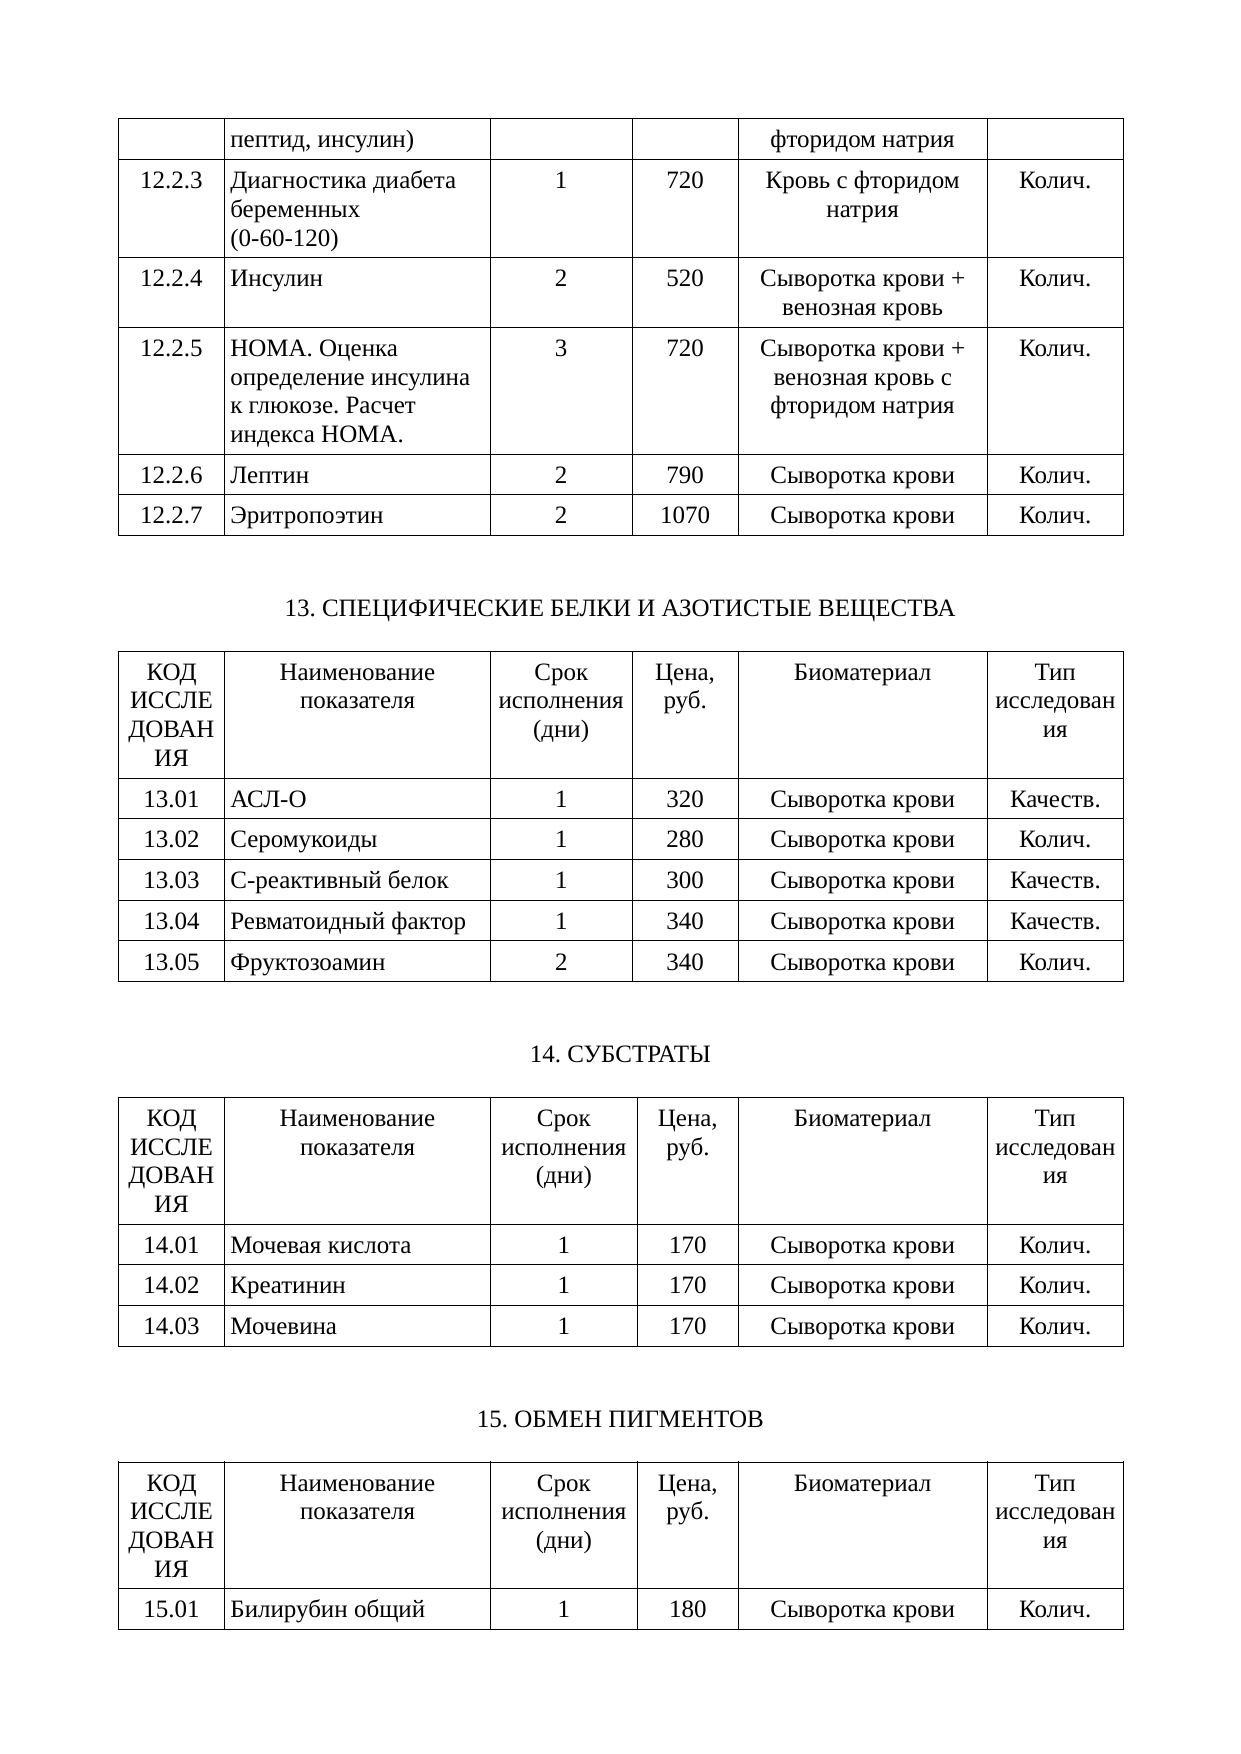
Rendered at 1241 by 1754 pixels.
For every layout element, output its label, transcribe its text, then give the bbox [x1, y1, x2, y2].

table_cell Фруктозоамин [225, 941, 490, 981]
table_header Биоматериал [739, 652, 987, 777]
table_cell 790 [633, 455, 738, 494]
table_header Срок исполнения (дни) [491, 652, 632, 777]
table_cell 1 [491, 160, 632, 257]
table_header Тип исследования [988, 1463, 1123, 1588]
table_header Биоматериал [739, 1098, 987, 1224]
table_cell С-реактивный белок [225, 860, 490, 900]
table_cell пептид, инсулин) [225, 119, 490, 159]
table_cell 13.01 [119, 779, 224, 818]
table_cell 12.2.3 [119, 160, 224, 257]
table_cell Сыворотка крови [739, 495, 987, 535]
table_cell Колич. [988, 1225, 1123, 1264]
table_cell 12.2.4 [119, 258, 224, 327]
table_cell 2 [491, 455, 632, 494]
table_header Срок исполнения (дни) [491, 1098, 637, 1224]
table_cell 12.2.5 [119, 328, 224, 453]
table_cell 14.02 [119, 1265, 224, 1305]
table_cell 170 [638, 1265, 738, 1305]
table_cell АСЛ-О [225, 779, 490, 818]
table_cell Сыворотка крови [739, 779, 987, 818]
table_cell Качеств. [988, 779, 1123, 818]
table_cell Лептин [225, 455, 490, 494]
table_cell 170 [638, 1225, 738, 1264]
table_cell 1 [491, 779, 632, 818]
table_cell 13.03 [119, 860, 224, 900]
table_cell 1 [491, 860, 632, 900]
table_cell Сыворотка крови [739, 1225, 987, 1264]
table_header Тип исследования [988, 1098, 1123, 1224]
table_header Срок исполнения (дни) [491, 1463, 637, 1588]
table_cell Колич. [988, 819, 1123, 859]
table_cell Качеств. [988, 860, 1123, 900]
table_cell Сыворотка крови [739, 1589, 987, 1629]
table_cell Сыворотка крови + венозная кровь [739, 258, 987, 327]
table_cell 280 [633, 819, 738, 859]
table_cell 180 [638, 1589, 738, 1629]
table_cell Билирубин общий [225, 1589, 490, 1629]
table_cell Креатинин [225, 1265, 490, 1305]
table_cell [633, 119, 738, 159]
table_cell 340 [633, 941, 738, 981]
table_header КОД ИССЛЕДОВАНИЯ [119, 1098, 224, 1224]
table_cell 340 [633, 901, 738, 940]
table_header КОД ИССЛЕДОВАНИЯ [119, 652, 224, 777]
table_cell Колич. [988, 258, 1123, 327]
table_cell Диагностика диабета беременных (0-60-120) [225, 160, 490, 257]
table_cell Инсулин [225, 258, 490, 327]
table_cell Качеств. [988, 901, 1123, 940]
table_cell Эритропоэтин [225, 495, 490, 535]
table_cell 1070 [633, 495, 738, 535]
table_header Наименование показателя [225, 1463, 490, 1588]
table_cell Сыворотка крови [739, 901, 987, 940]
table_header Цена, руб. [633, 652, 738, 777]
table_cell Сыворотка крови [739, 941, 987, 981]
table_cell Сыворотка крови [739, 455, 987, 494]
table_cell 1 [491, 1589, 637, 1629]
table_header Наименование показателя [225, 1098, 490, 1224]
table_header Биоматериал [739, 1463, 987, 1588]
table_header Цена, руб. [638, 1098, 738, 1224]
table_cell Сыворотка крови [739, 819, 987, 859]
table_cell 520 [633, 258, 738, 327]
table_cell 1 [491, 1225, 637, 1264]
table_cell Колич. [988, 160, 1123, 257]
table_cell фторидом натрия [739, 119, 987, 159]
table_cell 13.04 [119, 901, 224, 940]
text 14. СУБСТРАТЫ [118, 1039, 1122, 1068]
table_cell [119, 119, 224, 159]
table_cell 13.05 [119, 941, 224, 981]
table_cell Колич. [988, 495, 1123, 535]
table_cell Колич. [988, 1589, 1123, 1629]
table_cell 15.01 [119, 1589, 224, 1629]
table_cell Колич. [988, 455, 1123, 494]
table_cell 170 [638, 1306, 738, 1346]
table_cell Серомукоиды [225, 819, 490, 859]
table_header Тип исследования [988, 652, 1123, 777]
table_cell Сыворотка крови [739, 860, 987, 900]
table_cell 720 [633, 328, 738, 453]
table_cell НОМА. Оценка определение инсулина к глюкозе. Расчет индекса НОМА. [225, 328, 490, 453]
table_cell Колич. [988, 328, 1123, 453]
table_cell 13.02 [119, 819, 224, 859]
table_cell 14.01 [119, 1225, 224, 1264]
table_cell Ревматоидный фактор [225, 901, 490, 940]
table_header КОД ИССЛЕДОВАНИЯ [119, 1463, 224, 1588]
table_cell Кровь с фторидом натрия [739, 160, 987, 257]
table_cell 2 [491, 258, 632, 327]
table_cell [988, 119, 1123, 159]
table_cell Колич. [988, 941, 1123, 981]
text 15. ОБМЕН ПИГМЕНТОВ [118, 1404, 1122, 1433]
table_cell Мочевая кислота [225, 1225, 490, 1264]
table_cell Сыворотка крови [739, 1265, 987, 1305]
table_cell Сыворотка крови + венозная кровь с фторидом натрия [739, 328, 987, 453]
table_cell 12.2.7 [119, 495, 224, 535]
table_header Наименование показателя [225, 652, 490, 777]
table_cell Колич. [988, 1306, 1123, 1346]
table_cell Мочевина [225, 1306, 490, 1346]
table_cell 720 [633, 160, 738, 257]
table_cell 300 [633, 860, 738, 900]
table_cell 2 [491, 495, 632, 535]
table_cell 1 [491, 901, 632, 940]
table_header Цена, руб. [638, 1463, 738, 1588]
table_cell Колич. [988, 1265, 1123, 1305]
table_cell Сыворотка крови [739, 1306, 987, 1346]
table_cell 3 [491, 328, 632, 453]
table_cell 2 [491, 941, 632, 981]
table_cell 14.03 [119, 1306, 224, 1346]
table_cell 320 [633, 779, 738, 818]
text 13. СПЕЦИФИЧЕСКИЕ БЕЛКИ И АЗОТИСТЫЕ ВЕЩЕСТВА [118, 593, 1122, 622]
table_cell 1 [491, 1306, 637, 1346]
table_cell [491, 119, 632, 159]
table_cell 1 [491, 1265, 637, 1305]
table_cell 1 [491, 819, 632, 859]
table_cell 12.2.6 [119, 455, 224, 494]
